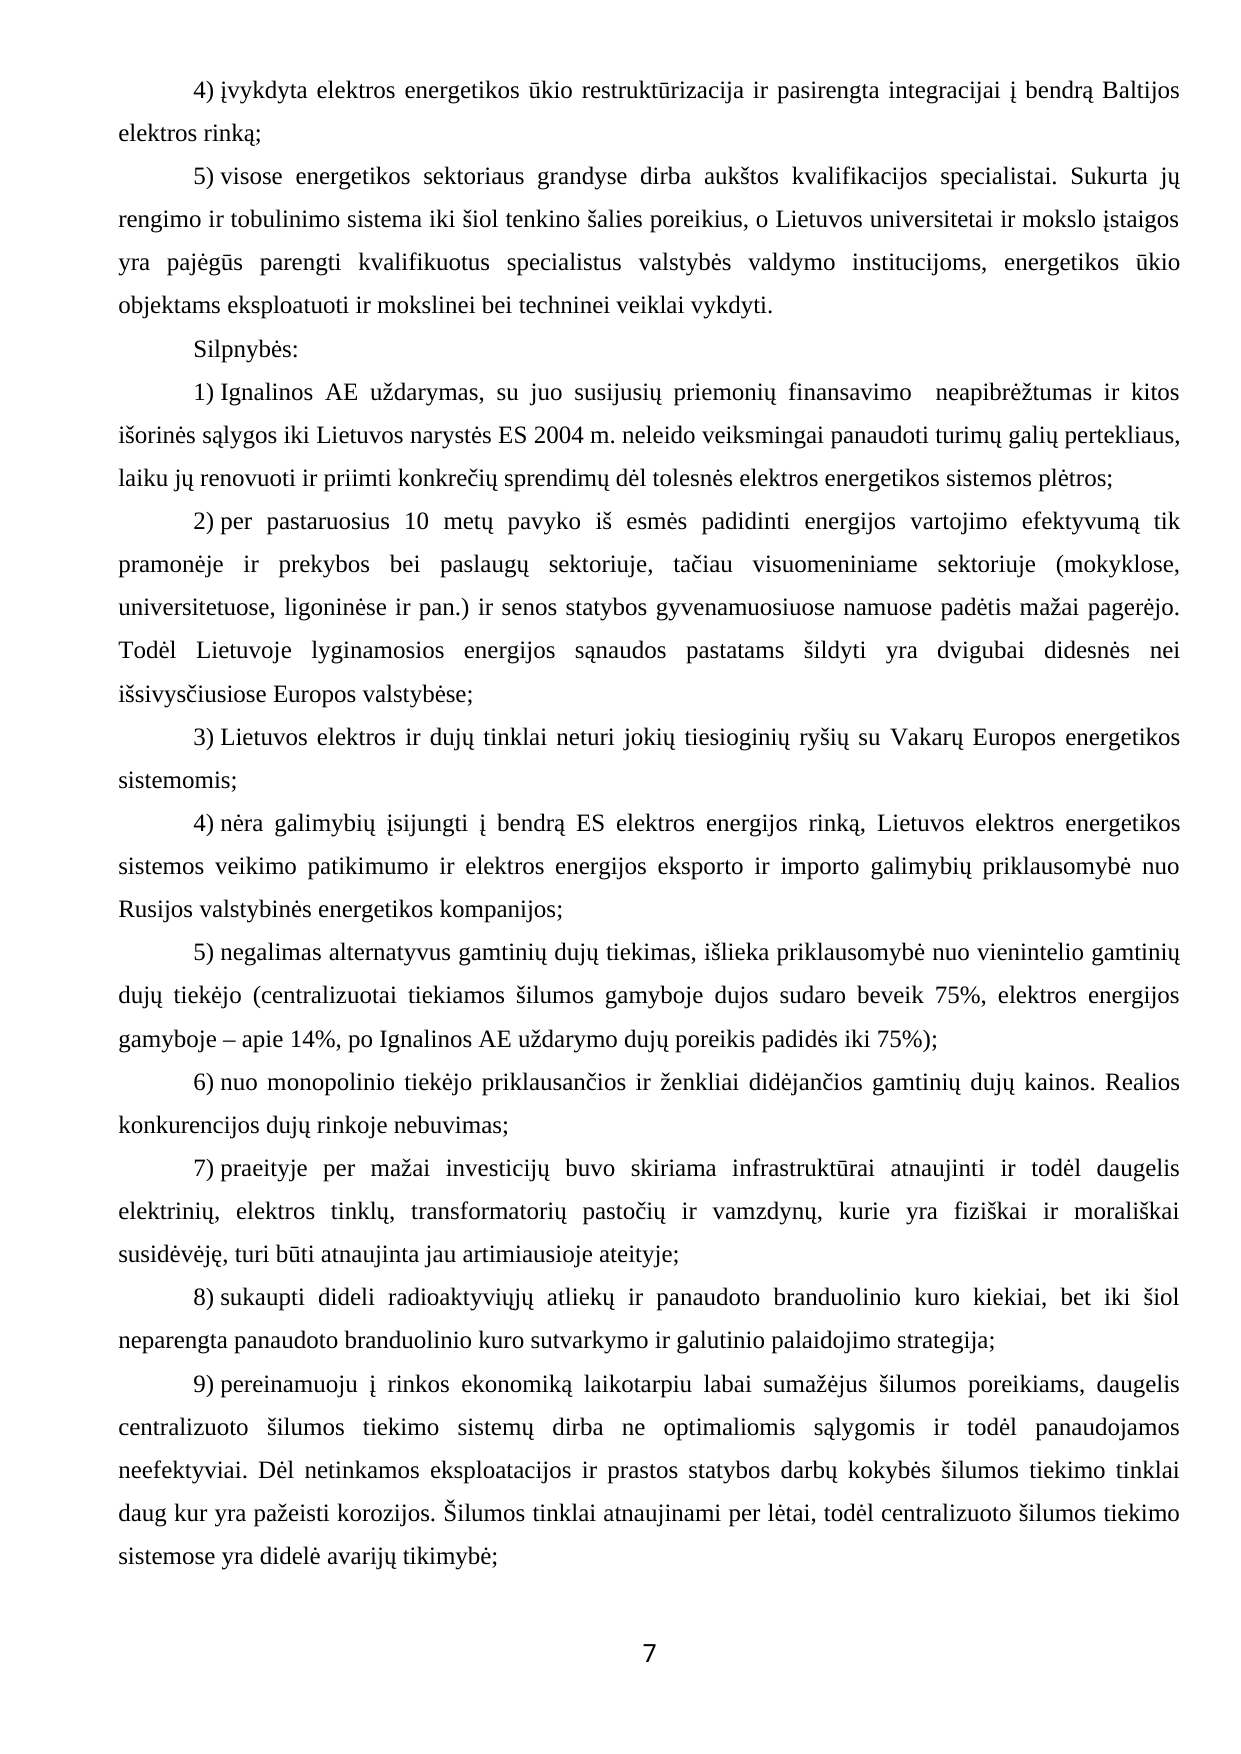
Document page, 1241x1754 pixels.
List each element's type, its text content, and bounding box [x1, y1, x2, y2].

text 1) Ignalinos AE uždarymas, su juo susijusių priemonių finansavimo neapibrėžtumas ir kitos išorinės sąlygos iki Lietuvos narystės ES 2004 m. neleido veiksmingai panaudoti turimų galių pertekliaus, laiku jų renovuoti ir priimti konkrečių sprendimų dėl tolesnės elektros energetikos sistemos plėtros; [118, 377, 1181, 492]
text 6) nuo monopolinio tiekėjo priklausančios ir ženkliai didėjančios gamtinių dujų kainos. Realios konkurencijos dujų rinkoje nebuvimas; [118, 1067, 1181, 1139]
text 8) sukaupti dideli radioaktyviųjų atliekų ir panaudoto branduolinio kuro kiekiai, bet iki šiol neparengta panaudoto branduolinio kuro sutvarkymo ir galutinio palaidojimo strategija; [118, 1282, 1181, 1354]
text Silpnybės: [118, 334, 1181, 362]
text 4) įvykdyta elektros energetikos ūkio restruktūrizacija ir pasirengta integracijai į bendrą Baltijos elektros rinką; [118, 75, 1181, 147]
text 4) nėra galimybių įsijungti į bendrą ES elektros energijos rinką, Lietuvos elektros energetikos sistemos veikimo patikimumo ir elektros energijos eksporto ir importo galimybių priklausomybė nuo Rusijos valstybinės energetikos kompanijos; [118, 808, 1181, 923]
text 3) Lietuvos elektros ir dujų tinklai neturi jokių tiesioginių ryšių su Vakarų Europos energetikos sistemomis; [118, 722, 1181, 794]
text 5) negalimas alternatyvus gamtinių dujų tiekimas, išlieka priklausomybė nuo vienintelio gamtinių dujų tiekėjo (centralizuotai tiekiamos šilumos gamyboje dujos sudaro beveik 75%, elektros energijos gamyboje – apie 14%, po Ignalinos AE uždarymo dujų poreikis padidės iki 75%); [118, 937, 1181, 1052]
text 2) per pastaruosius 10 metų pavyko iš esmės padidinti energijos vartojimo efektyvumą tik pramonėje ir prekybos bei paslaugų sektoriuje, tačiau visuomeniniame sektoriuje (mokyklose, universitetuose, ligoninėse ir pan.) ir senos statybos gyvenamuosiuose namuose padėtis mažai pagerėjo. Todėl Lietuvoje lyginamosios energijos sąnaudos pastatams šildyti yra dvigubai didesnės nei išsivysčiusiose Europos valstybėse; [118, 506, 1181, 707]
text 9) pereinamuoju į rinkos ekonomiką laikotarpiu labai sumažėjus šilumos poreikiams, daugelis centralizuoto šilumos tiekimo sistemų dirba ne optimaliomis sąlygomis ir todėl panaudojamos neefektyviai. Dėl netinkamos eksploatacijos ir prastos statybos darbų kokybės šilumos tiekimo tinklai daug kur yra pažeisti korozijos. Šilumos tinklai atnaujinami per lėtai, todėl centralizuoto šilumos tiekimo sistemose yra didelė avarijų tikimybė; [118, 1369, 1181, 1570]
text 7) praeityje per mažai investicijų buvo skiriama infrastruktūrai atnaujinti ir todėl daugelis elektrinių, elektros tinklų, transformatorių pastočių ir vamzdynų, kurie yra fiziškai ir morališkai susidėvėję, turi būti atnaujinta jau artimiausioje ateityje; [118, 1153, 1181, 1268]
text 5) visose energetikos sektoriaus grandyse dirba aukštos kvalifikacijos specialistai. Sukurta jų rengimo ir tobulinimo sistema iki šiol tenkino šalies poreikius, o Lietuvos universitetai ir mokslo įstaigos yra pajėgūs parengti kvalifikuotus specialistus valstybės valdymo institucijoms, energetikos ūkio objektams eksploatuoti ir mokslinei bei techninei veiklai vykdyti. [118, 161, 1181, 319]
